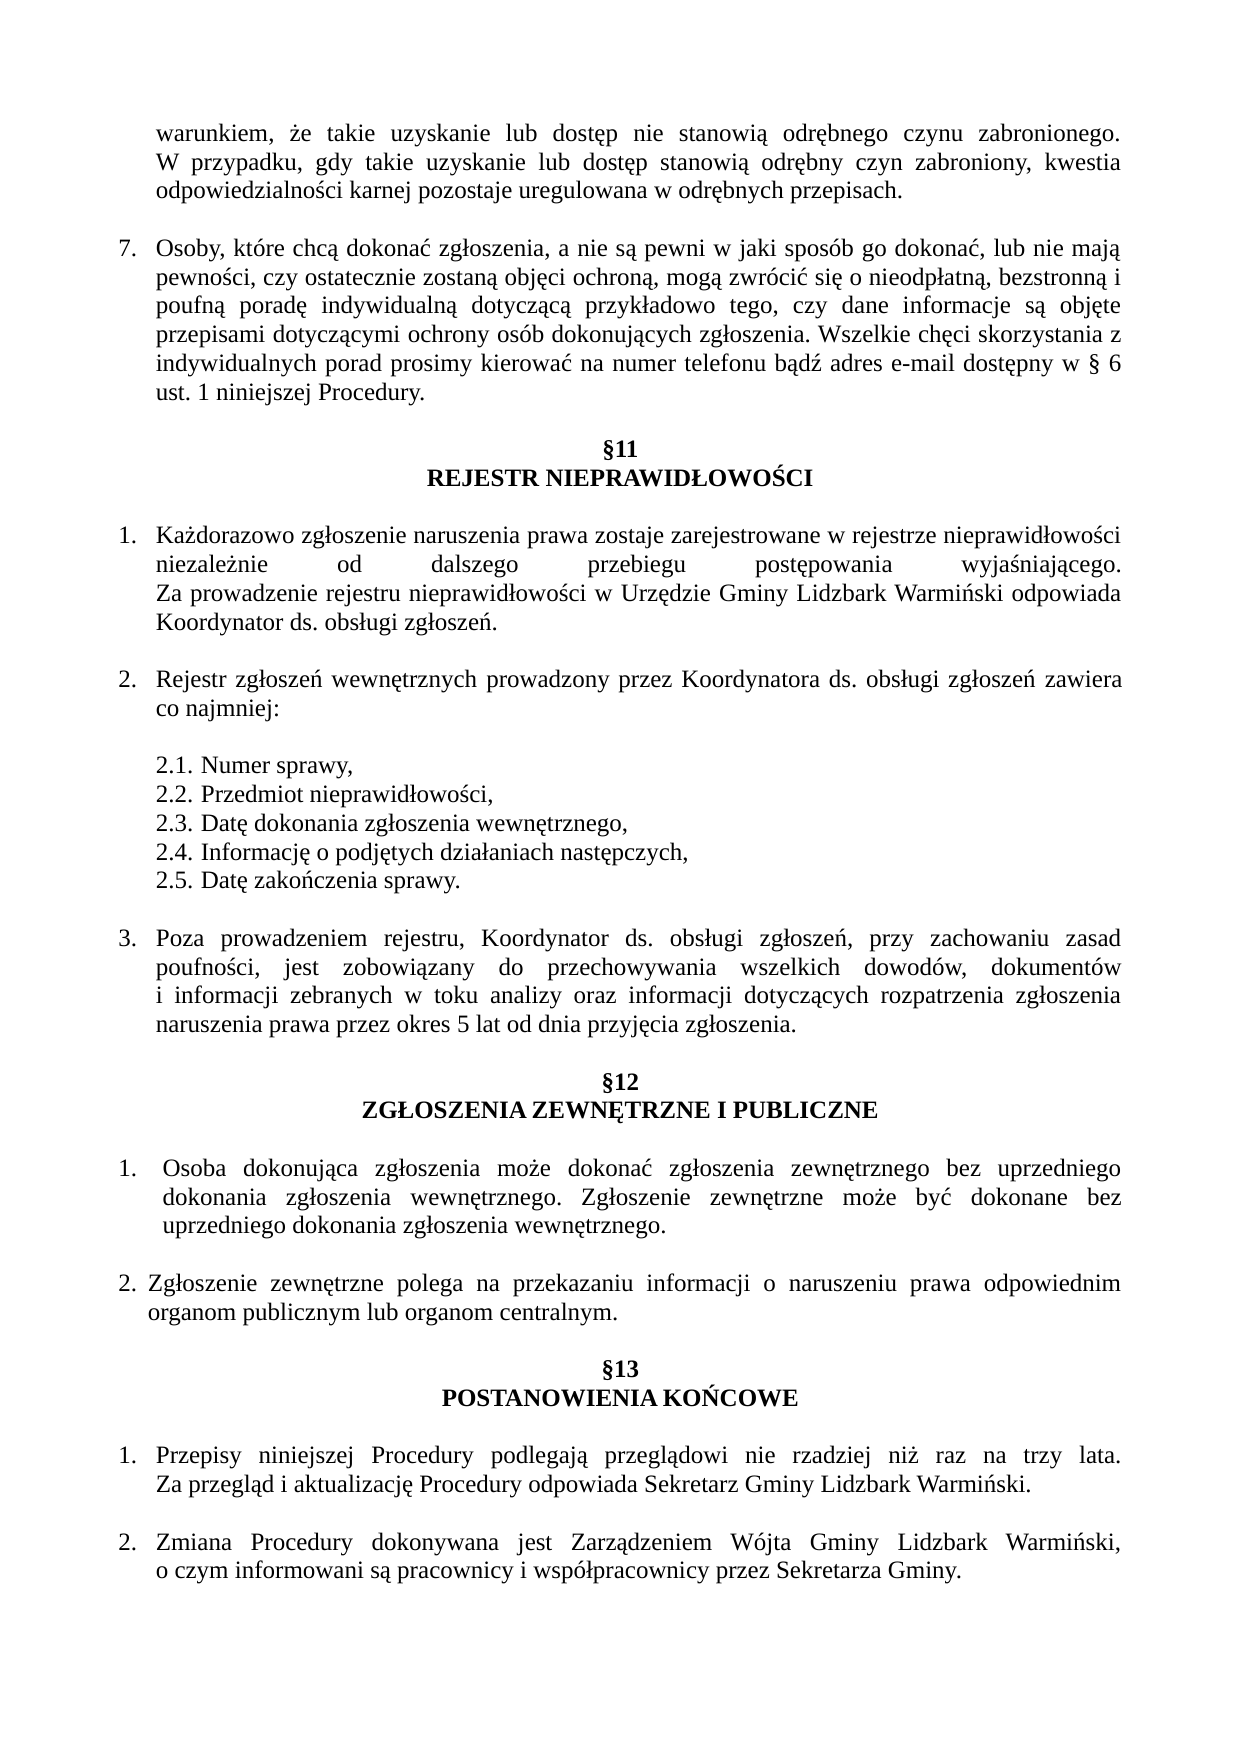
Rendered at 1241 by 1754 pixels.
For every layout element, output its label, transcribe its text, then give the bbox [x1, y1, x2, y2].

list Numer sprawy, [156, 751, 1122, 779]
text ZGŁOSZENIA ZEWNĘTRZNE I PUBLICZNE [118, 1096, 1122, 1124]
list Datę zakończenia sprawy. [156, 866, 1122, 894]
list Poza prowadzeniem rejestru, Koordynator ds. obsługi zgłoszeń, przy zachowaniu zasad poufności, jest zobowiązany do przechowywania wszelkich dowodów, dokumentów i informacji zebranych w toku analizy oraz informacji dotyczących rozpatrzenia zgłoszenia naruszenia prawa przez okres 5 lat od dnia przyjęcia zgłoszenia. [118, 923, 1122, 1038]
list warunkiem, że takie uzyskanie lub dostęp nie stanowią odrębnego czynu zabronionego. W przypadku, gdy takie uzyskanie lub dostęp stanowią odrębny czyn zabroniony, kwestia odpowiedzialności karnej pozostaje uregulowana w odrębnych przepisach. [118, 118, 1122, 204]
list Rejestr zgłoszeń wewnętrznych prowadzony przez Koordynatora ds. obsługi zgłoszeń zawiera co najmniej: [118, 664, 1122, 722]
list Informację o podjętych działaniach następczych, [156, 837, 1122, 866]
list Przedmiot nieprawidłowości, [156, 779, 1122, 808]
text §13 [118, 1354, 1122, 1383]
text REJESTR NIEPRAWIDŁOWOŚCI [118, 463, 1122, 492]
list Osoby, które chcą dokonać zgłoszenia, a nie są pewni w jaki sposób go dokonać, lub nie mają pewności, czy ostatecznie zostaną objęci ochroną, mogą zwrócić się o nieodpłatną, bezstronną i poufną poradę indywidualną dotyczącą przykładowo tego, czy dane informacje są objęte przepisami dotyczącymi ochrony osób dokonujących zgłoszenia. Wszelkie chęci skorzystania z indywidualnych porad prosimy kierować na numer telefonu bądź adres e-mail dostępny w § 6 ust. 1 niniejszej Procedury. [118, 233, 1122, 406]
text §12 [118, 1067, 1122, 1096]
list Zgłoszenie zewnętrzne polega na przekazaniu informacji o naruszeniu prawa odpowiednim organom publicznym lub organom centralnym. [118, 1268, 1122, 1326]
list Zmiana Procedury dokonywana jest Zarządzeniem Wójta Gminy Lidzbark Warmiński, o czym informowani są pracownicy i współpracownicy przez Sekretarza Gminy. [118, 1527, 1122, 1584]
list Każdorazowo zgłoszenie naruszenia prawa zostaje zarejestrowane w rejestrze nieprawidłowości niezależnie od dalszego przebiegu postępowania wyjaśniającego. Za prowadzenie rejestru nieprawidłowości w Urzędzie Gminy Lidzbark Warmiński odpowiada Koordynator ds. obsługi zgłoszeń. [118, 521, 1122, 636]
text §11 [118, 434, 1122, 463]
list Przepisy niniejszej Procedury podlegają przeglądowi nie rzadziej niż raz na trzy lata. Za przegląd i aktualizację Procedury odpowiada Sekretarz Gminy Lidzbark Warmiński. [118, 1441, 1122, 1498]
text POSTANOWIENIA KOŃCOWE [118, 1383, 1122, 1412]
list Datę dokonania zgłoszenia wewnętrznego, [156, 808, 1122, 837]
list Osoba dokonująca zgłoszenia może dokonać zgłoszenia zewnętrznego bez uprzedniego dokonania zgłoszenia wewnętrznego. Zgłoszenie zewnętrzne może być dokonane bez uprzedniego dokonania zgłoszenia wewnętrznego. [118, 1153, 1122, 1239]
